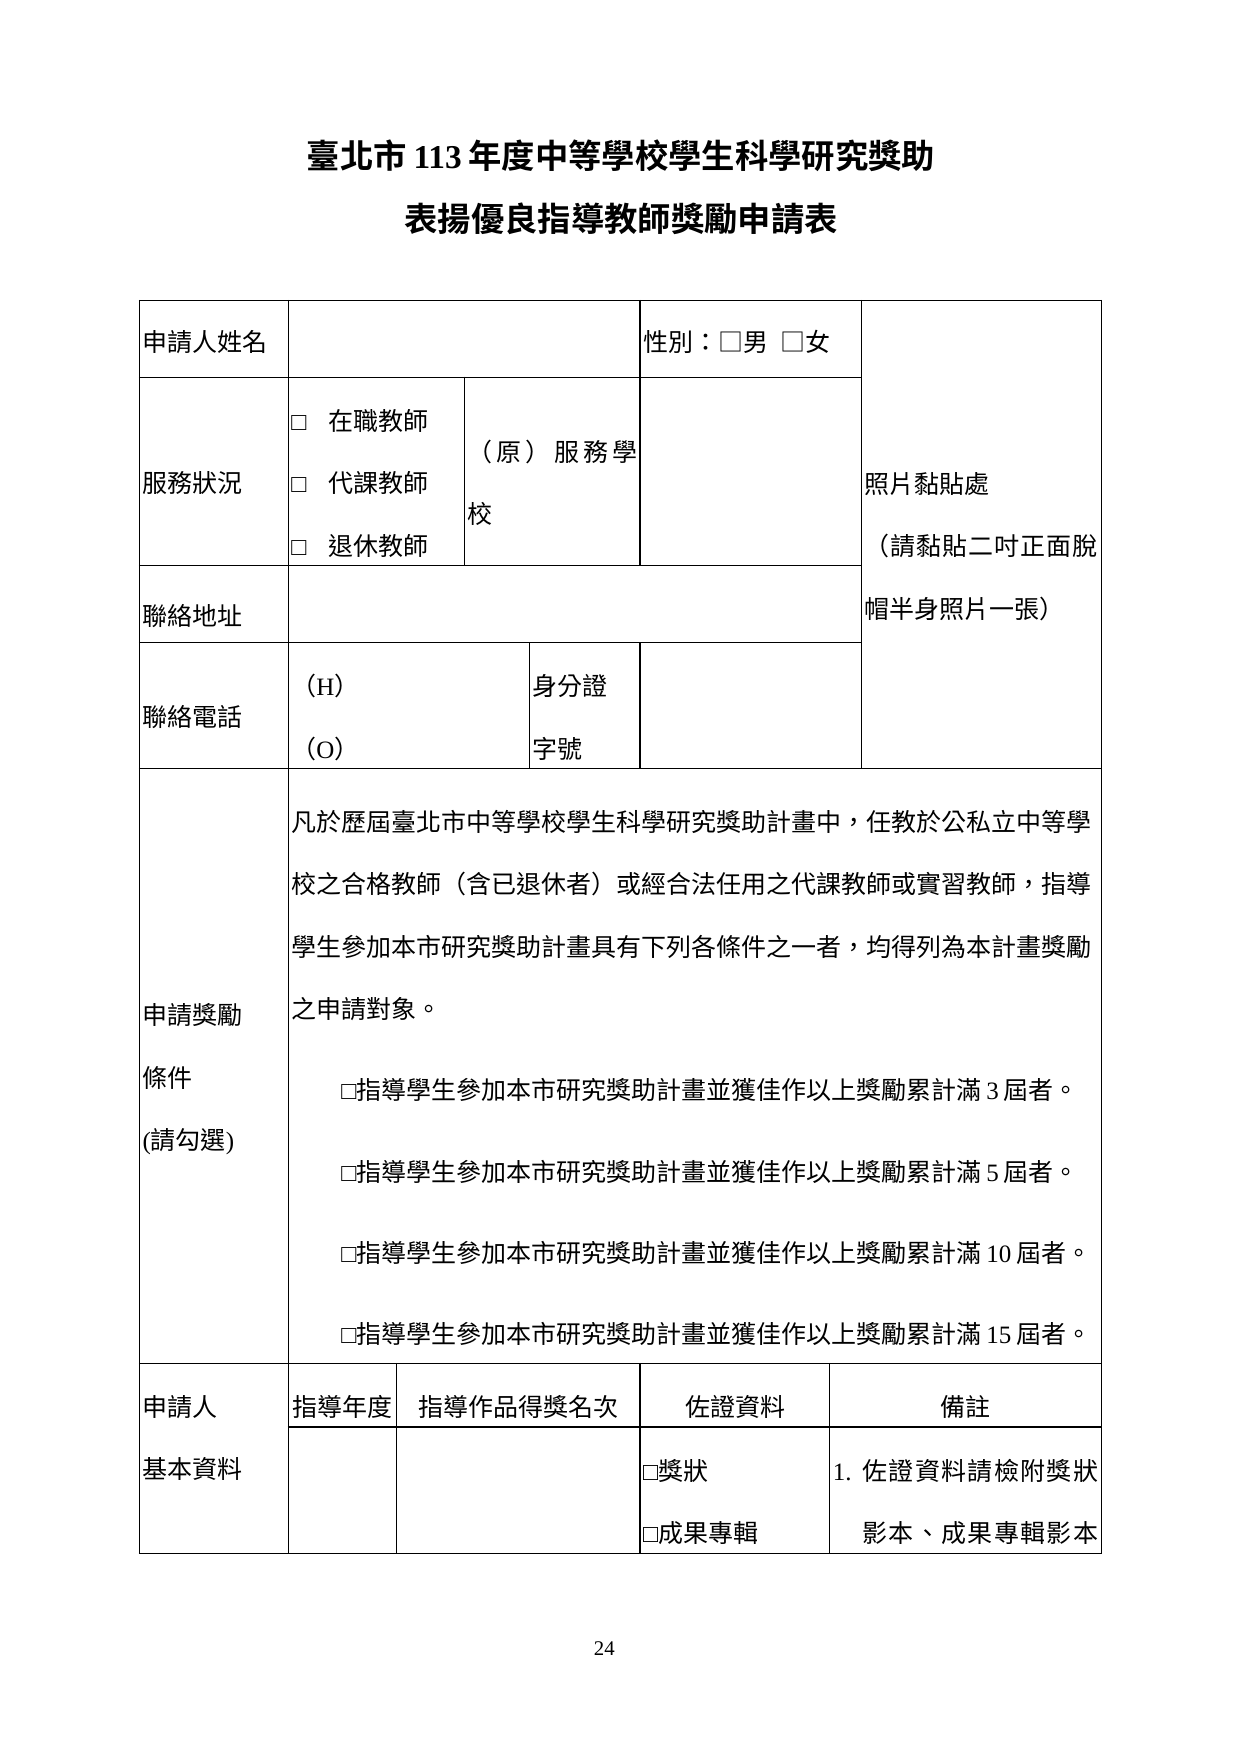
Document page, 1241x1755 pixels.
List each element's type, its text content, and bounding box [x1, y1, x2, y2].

table_cell 指導年度 [289, 1364, 396, 1426]
table_cell 聯絡地址 [140, 566, 288, 642]
table_cell 佐證資料請檢附獎狀影本、成果專輯影本或其他可資證明之文件。 請依填寫順序裝訂成冊附於申請書後。 [830, 1428, 1101, 1552]
table_cell 身分證 字號 [530, 643, 639, 768]
table_cell [289, 1428, 396, 1552]
table_cell [641, 378, 861, 565]
table_header [289, 301, 639, 377]
table_cell 申請獎勵 條件 (請勾選) [140, 769, 288, 1363]
table_cell 在職教師 代課教師 退休教師 [289, 378, 464, 565]
table_header 申請人姓名 [140, 301, 288, 377]
table_cell 指導作品得獎名次 [397, 1364, 639, 1426]
table_cell 服務狀況 [140, 378, 288, 565]
table_header 照片黏貼處 （請黏貼二吋正面脫帽半身照片一張） [862, 301, 1101, 768]
table_cell □獎狀 □成果專輯 [641, 1428, 829, 1552]
table_cell [289, 566, 861, 642]
table_cell [397, 1428, 639, 1552]
table_cell [641, 643, 861, 768]
table_header 性別：□男 □女 [641, 301, 861, 377]
table_cell 凡於歷屆臺北市中等學校學生科學研究獎助計畫中，任教於公私立中等學校之合格教師（含已退休者）或經合法任用之代課教師或實習教師，指導學生參加本市研究獎助計畫具有下列各條件之一者，均得列為本計畫獎勵之申請對象。 □指導學生參加本市研究獎助計畫並獲佳作以上獎勵累計滿3屆者。 □指導學生參加本市研究獎助計畫並獲佳作以上獎勵累計滿5屆者。 □指導學生參加本市研究獎助計畫並獲佳作以上獎勵累計滿10屆者。 □指導學生參加本市研究獎助計畫並獲佳作以上獎勵累計滿15屆者。 [289, 769, 1101, 1363]
table_cell 聯絡電話 [140, 643, 288, 768]
table_cell 佐證資料 [641, 1364, 829, 1426]
table_cell （H） （O） [289, 643, 529, 768]
table_cell 備註 [830, 1364, 1101, 1426]
table_cell （原）服務學校 [465, 378, 639, 565]
text 臺北市113年度中等學校學生科學研究獎助 表揚優良指導教師獎勵申請表 [131, 112, 1110, 237]
table_cell 申請人 基本資料 [140, 1364, 288, 1552]
